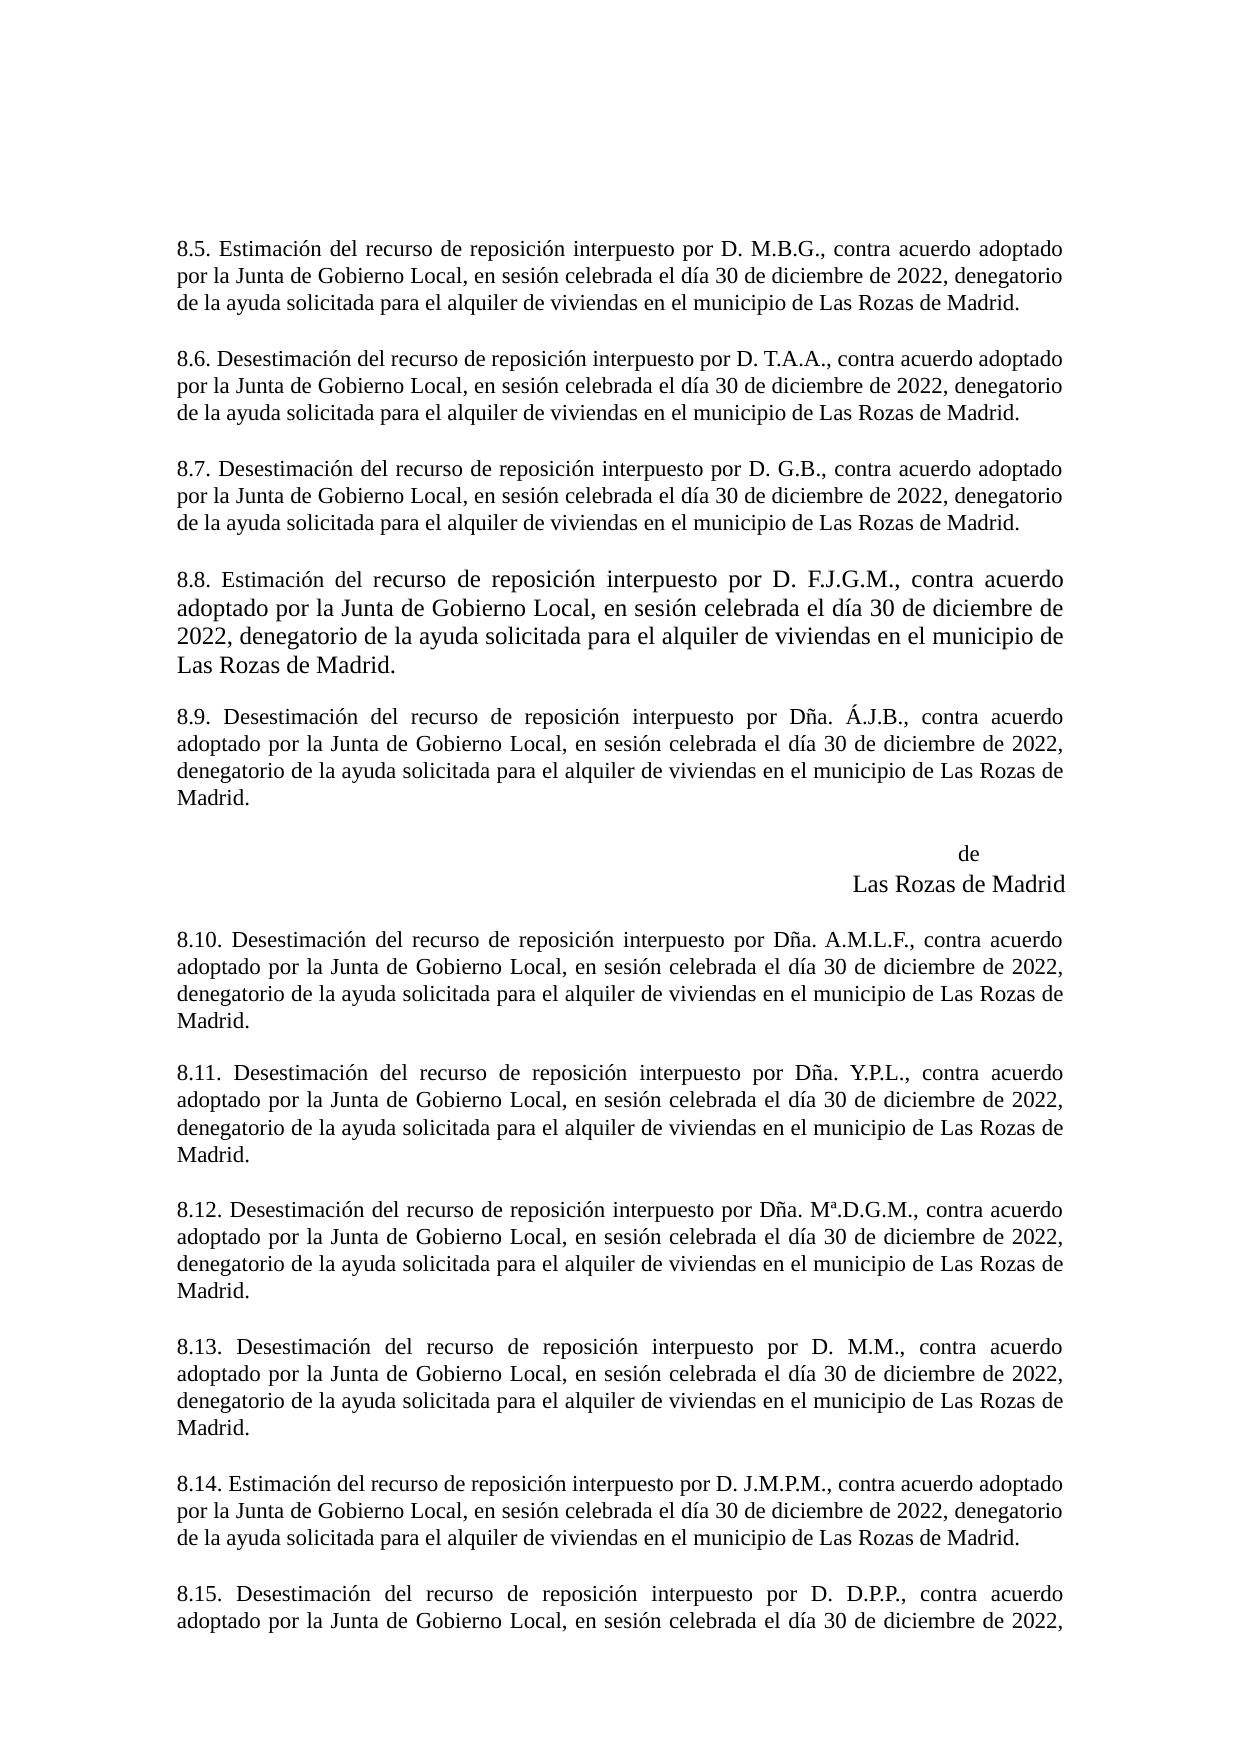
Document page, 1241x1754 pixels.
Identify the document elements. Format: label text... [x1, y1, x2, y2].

text Las Rozas de Madrid [176, 869, 1071, 898]
text de [176, 840, 979, 866]
text 8.6. Desestimación del recurso de reposición interpuesto por D. T.A.A., contra acuerdo adoptado por la Junta de Gobierno Local, en sesión celebrada el día 30 de diciembre de 2022, denegatorio de la ayuda solicitada para el alquiler de viviendas en el municipio de Las Rozas de Madrid. [177, 345, 1065, 426]
text 8.11. Desestimación del recurso de reposición interpuesto por Dña. Y.P.L., contra acuerdo adoptado por la Junta de Gobierno Local, en sesión celebrada el día 30 de diciembre de 2022, denegatorio de la ayuda solicitada para el alquiler de viviendas en el municipio de Las Rozas de Madrid. [177, 1059, 1065, 1167]
text 8.10. Desestimación del recurso de reposición interpuesto por Dña. A.M.L.F., contra acuerdo adoptado por la Junta de Gobierno Local, en sesión celebrada el día 30 de diciembre de 2022, denegatorio de la ayuda solicitada para el alquiler de viviendas en el municipio de Las Rozas de Madrid. [177, 926, 1065, 1033]
text 8.5. Estimación del recurso de reposición interpuesto por D. M.B.G., contra acuerdo adoptado por la Junta de Gobierno Local, en sesión celebrada el día 30 de diciembre de 2022, denegatorio de la ayuda solicitada para el alquiler de viviendas en el municipio de Las Rozas de Madrid. [177, 235, 1065, 316]
text 8.8. Estimación del recurso de reposición interpuesto por D. F.J.G.M., contra acuerdo adoptado por la Junta de Gobierno Local, en sesión celebrada el día 30 de diciembre de 2022, denegatorio de la ayuda solicitada para el alquiler de viviendas en el municipio de Las Rozas de Madrid. [177, 564, 1065, 679]
text 8.9. Desestimación del recurso de reposición interpuesto por Dña. Á.J.B., contra acuerdo adoptado por la Junta de Gobierno Local, en sesión celebrada el día 30 de diciembre de 2022, denegatorio de la ayuda solicitada para el alquiler de viviendas en el municipio de Las Rozas de Madrid. [177, 703, 1065, 811]
text 8.7. Desestimación del recurso de reposición interpuesto por D. G.B., contra acuerdo adoptado por la Junta de Gobierno Local, en sesión celebrada el día 30 de diciembre de 2022, denegatorio de la ayuda solicitada para el alquiler de viviendas en el municipio de Las Rozas de Madrid. [177, 455, 1065, 535]
text 8.13. Desestimación del recurso de reposición interpuesto por D. M.M., contra acuerdo adoptado por la Junta de Gobierno Local, en sesión celebrada el día 30 de diciembre de 2022, denegatorio de la ayuda solicitada para el alquiler de viviendas en el municipio de Las Rozas de Madrid. [177, 1333, 1065, 1441]
text 8.12. Desestimación del recurso de reposición interpuesto por Dña. Mª.D.G.M., contra acuerdo adoptado por la Junta de Gobierno Local, en sesión celebrada el día 30 de diciembre de 2022, denegatorio de la ayuda solicitada para el alquiler de viviendas en el municipio de Las Rozas de Madrid. [177, 1196, 1065, 1304]
text 8.14. Estimación del recurso de reposición interpuesto por D. J.M.P.M., contra acuerdo adoptado por la Junta de Gobierno Local, en sesión celebrada el día 30 de diciembre de 2022, denegatorio de la ayuda solicitada para el alquiler de viviendas en el municipio de Las Rozas de Madrid. [177, 1470, 1065, 1551]
text 8.15. Desestimación del recurso de reposición interpuesto por D. D.P.P., contra acuerdo adoptado por la Junta de Gobierno Local, en sesión celebrada el día 30 de diciembre de 2022, [177, 1580, 1065, 1633]
